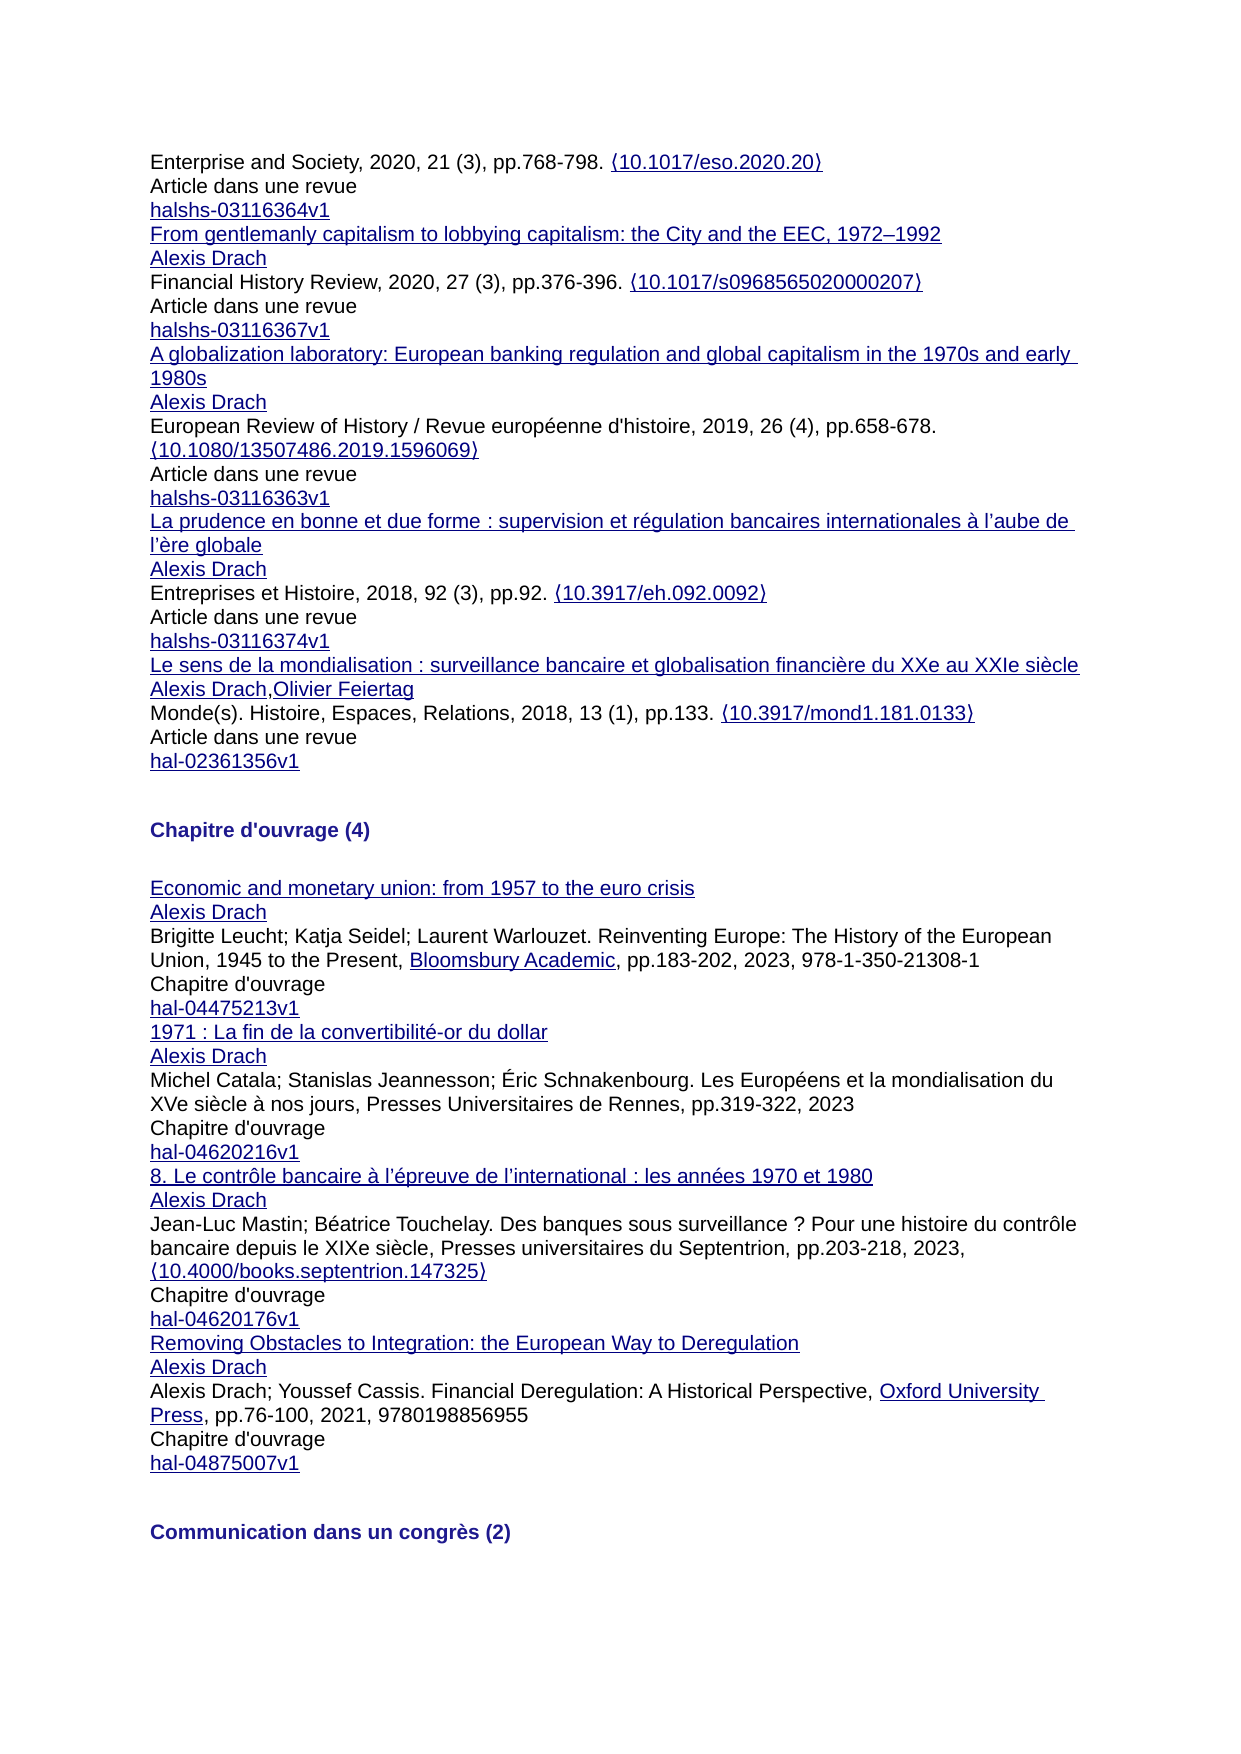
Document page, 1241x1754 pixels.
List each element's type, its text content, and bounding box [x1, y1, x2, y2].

table_cell 1971 : La fin de la convertibilité-or du dollar Alexis Drach Michel Catala; Stanislas Jeannesson; Éric Schnakenbourg. Les Européens et la mondialisation du XVe siècle à nos jours, Presses Universitaires de Rennes, pp.319-322, 2023 Chapitre d'ouvrage hal-04620216v1 [150, 1020, 1090, 1163]
table_cell Le sens de la mondialisation : surveillance bancaire et globalisation financière du XXe au XXIe siècle Alexis Drach,Olivier Feiertag Monde(s). Histoire, Espaces, Relations, 2018, 13 (1), pp.133. ⟨10.3917/mond1.181.0133⟩ Article dans une revue hal-02361356v1 [150, 653, 1090, 773]
table_header Economic and monetary union: from 1957 to the euro crisis Alexis Drach Brigitte Leucht; Katja Seidel; Laurent Warlouzet. Reinventing Europe: The History of the European Union, 1945 to the Present, Bloomsbury Academic, pp.183-202, 2023, 978-1-350-21308-1 Chapitre d'ouvrage hal-04475213v1 [150, 876, 1090, 1020]
table_cell From gentlemanly capitalism to lobbying capitalism: the City and the EEC, 1972–1992 Alexis Drach Financial History Review, 2020, 27 (3), pp.376-396. ⟨10.1017/s0968565020000207⟩ Article dans une revue halshs-03116367v1 [150, 222, 1090, 342]
table_cell 8. Le contrôle bancaire à l’épreuve de l’international : les années 1970 et 1980 Alexis Drach Jean-Luc Mastin; Béatrice Touchelay. Des banques sous surveillance ? Pour une histoire du contrôle bancaire depuis le XIXe siècle, Presses universitaires du Septentrion, pp.203-218, 2023, ⟨10.4000/books.septentrion.147325⟩ Chapitre d'ouvrage hal-04620176v1 [150, 1164, 1090, 1331]
table_cell Enterprise and Society, 2020, 21 (3), pp.768-798. ⟨10.1017/eso.2020.20⟩ Article dans une revue halshs-03116364v1 [150, 150, 1090, 222]
table_cell Removing Obstacles to Integration: the European Way to Deregulation Alexis Drach Alexis Drach; Youssef Cassis. Financial Deregulation: A Historical Perspective, Oxford University Press, pp.76-100, 2021, 9780198856955 Chapitre d'ouvrage hal-04875007v1 [150, 1331, 1090, 1475]
subtitle Communication dans un congrès (2) [150, 1520, 1090, 1544]
table_cell A globalization laboratory: European banking regulation and global capitalism in the 1970s and early 1980s Alexis Drach European Review of History / Revue européenne d'histoire, 2019, 26 (4), pp.658-678. ⟨10.1080/13507486.2019.1596069⟩ Article dans une revue halshs-03116363v1 [150, 342, 1090, 509]
subtitle Chapitre d'ouvrage (4) [150, 818, 1090, 842]
table_cell La prudence en bonne et due forme : supervision et régulation bancaires internationales à l’aube de l’ère globale Alexis Drach Entreprises et Histoire, 2018, 92 (3), pp.92. ⟨10.3917/eh.092.0092⟩ Article dans une revue halshs-03116374v1 [150, 509, 1090, 653]
